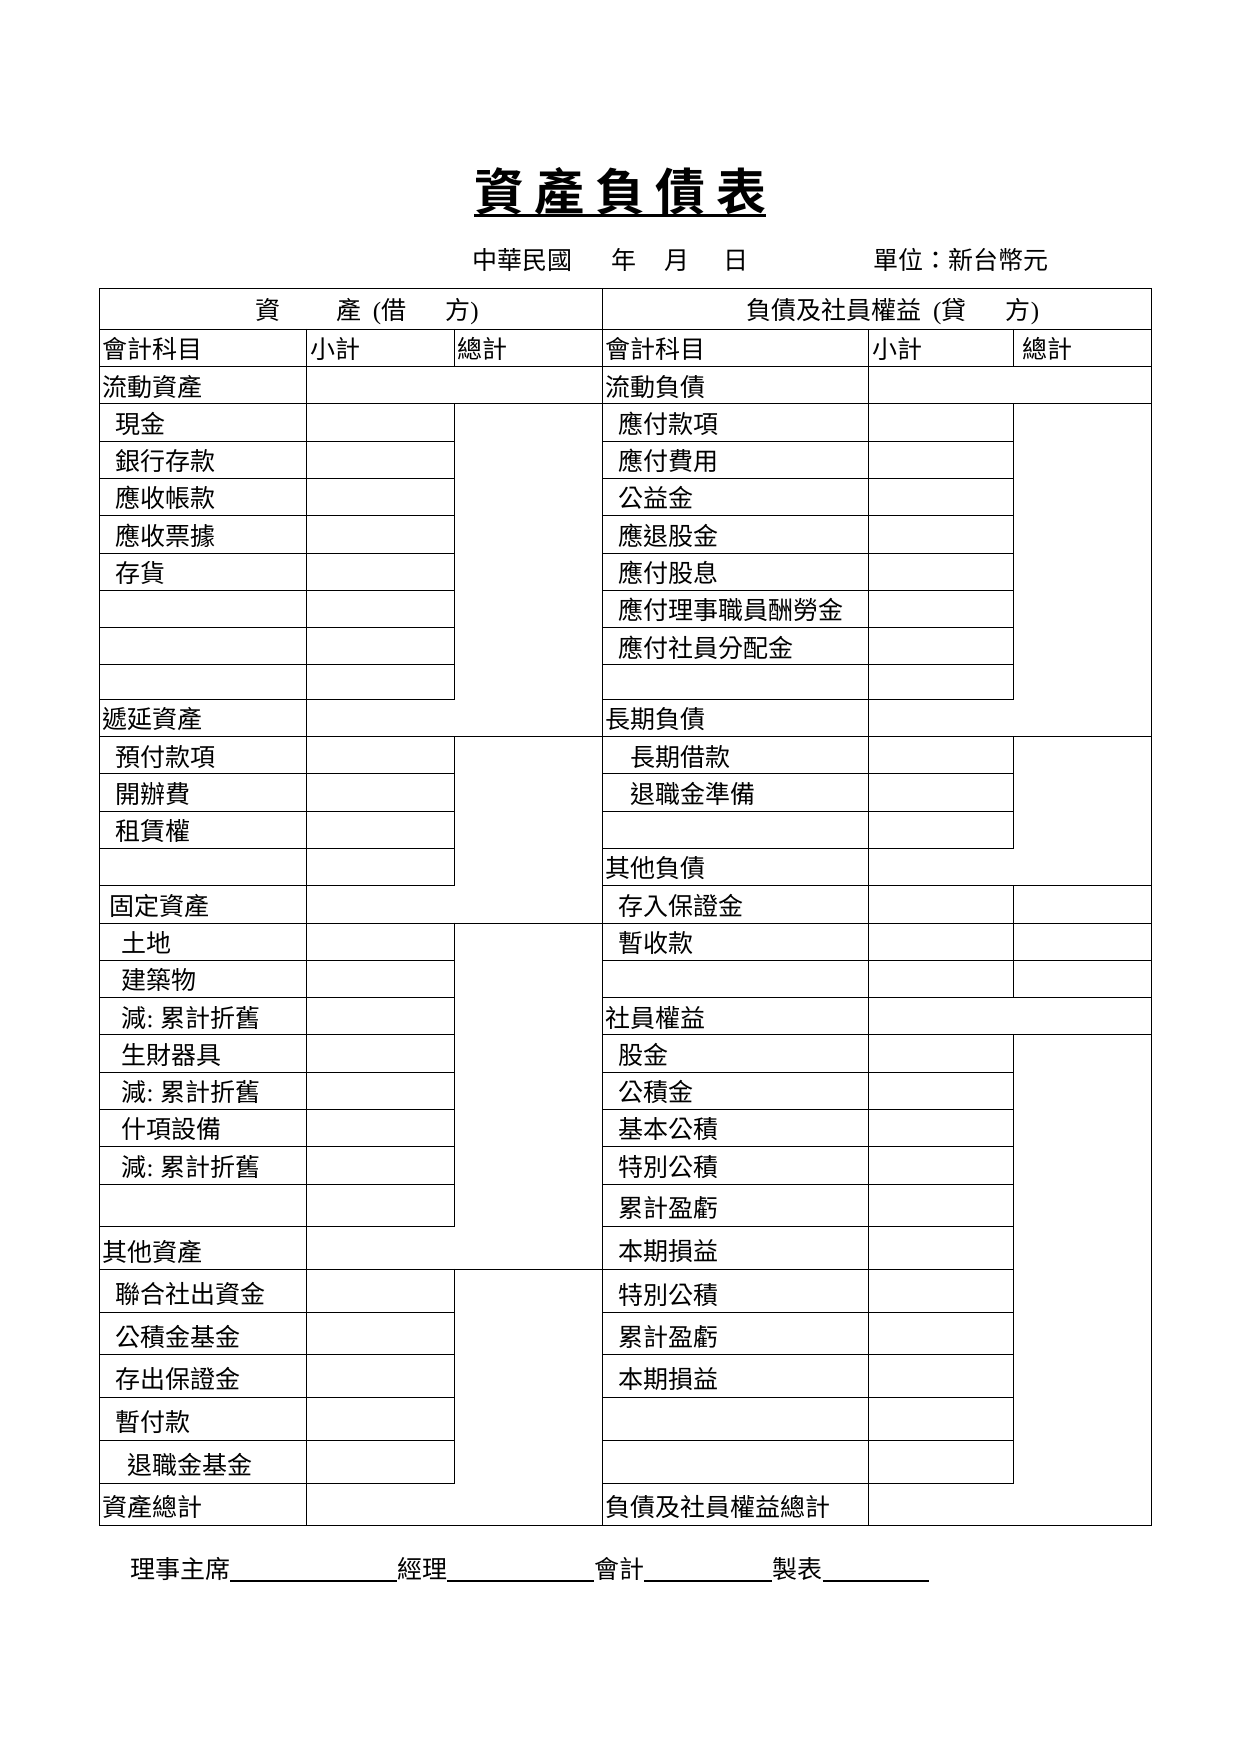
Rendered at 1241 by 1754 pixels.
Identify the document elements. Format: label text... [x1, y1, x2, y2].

table_cell 暫收款 [603, 924, 868, 960]
table_cell 應付股息 [603, 554, 868, 590]
text 資產負債表 [130, 151, 1110, 226]
table_cell [307, 812, 454, 848]
table_cell [307, 1073, 454, 1109]
table_cell 什項設備 [100, 1110, 306, 1146]
table_cell [869, 848, 1151, 885]
table_cell [603, 812, 868, 848]
table_cell [869, 516, 1013, 552]
table_cell [869, 774, 1013, 811]
table_cell [869, 1185, 1013, 1226]
table_cell 存貨 [100, 554, 306, 590]
table_cell 特別公積 [603, 1147, 868, 1183]
table_cell 應付社員分配金 [603, 628, 868, 664]
table_cell [603, 665, 868, 699]
table_cell [307, 1035, 454, 1072]
table_cell 累計盈虧 [603, 1185, 868, 1226]
table_cell [869, 1355, 1013, 1397]
table_cell 應退股金 [603, 516, 868, 552]
table_cell 聯合社出資金 [100, 1270, 306, 1312]
table_cell 應付款項 [603, 404, 868, 441]
table_cell [869, 554, 1013, 590]
table_cell 股金 [603, 1035, 868, 1072]
table_cell 應收帳款 [100, 479, 306, 515]
table_cell [307, 1110, 454, 1146]
table_cell [1014, 961, 1151, 997]
table_cell [100, 1185, 306, 1226]
table_cell 其他資產 [100, 1227, 306, 1269]
table_cell [307, 1226, 602, 1269]
table_cell [455, 737, 602, 885]
table_cell 資產總計 [100, 1484, 306, 1525]
table_cell 現金 [100, 404, 306, 441]
table_header 負債及社員權益 (貸 方) [603, 289, 1151, 329]
table_cell [869, 924, 1013, 960]
table_cell 社員權益 [603, 998, 868, 1034]
table_cell [307, 628, 454, 664]
table_cell 公益金 [603, 479, 868, 515]
table_cell 小計 [869, 330, 1013, 366]
table_cell [307, 367, 602, 403]
table_cell [869, 1483, 1151, 1525]
table_cell 公積金基金 [100, 1313, 306, 1354]
table_cell [307, 774, 454, 811]
table_cell [307, 849, 454, 885]
table_cell 遞延資產 [100, 700, 306, 736]
table_cell [307, 1313, 454, 1354]
table_cell [869, 1147, 1013, 1183]
table_cell [603, 1441, 868, 1482]
table_cell [307, 1270, 454, 1312]
table_cell 應付理事職員酬勞金 [603, 591, 868, 627]
table_cell 土地 [100, 924, 306, 960]
table_cell [100, 849, 306, 885]
table_cell [455, 924, 602, 1226]
table_cell 暫付款 [100, 1398, 306, 1440]
table_cell [869, 628, 1013, 664]
table_cell [307, 1483, 602, 1525]
table_cell [307, 737, 454, 773]
table_cell [869, 1270, 1013, 1312]
table_cell 總計 [1014, 330, 1151, 366]
table_cell 會計科目 [603, 330, 868, 366]
table_cell 應收票據 [100, 516, 306, 552]
table_cell 生財器具 [100, 1035, 306, 1072]
table_cell 負債及社員權益總計 [603, 1484, 868, 1525]
table_cell [455, 404, 602, 699]
table_cell [100, 628, 306, 664]
table_cell [869, 886, 1013, 922]
table_cell [603, 961, 868, 997]
table_cell [307, 591, 454, 627]
table_cell 減: 累計折舊 [100, 1147, 306, 1183]
table_cell [1014, 924, 1151, 960]
table_cell [869, 442, 1013, 478]
table_cell 應付費用 [603, 442, 868, 478]
table_cell 累計盈虧 [603, 1313, 868, 1354]
table_cell [307, 885, 602, 922]
table_cell 長期借款 [603, 737, 868, 773]
table_cell 其他負債 [603, 849, 868, 885]
table_cell [869, 737, 1013, 773]
table_header 資 產 (借 方) [100, 289, 602, 329]
table_cell [869, 998, 1151, 1034]
table_cell [869, 699, 1151, 736]
table_cell [307, 516, 454, 552]
table_cell [307, 479, 454, 515]
table_cell [307, 554, 454, 590]
table_cell 會計科目 [100, 330, 306, 366]
table_cell [100, 591, 306, 627]
table_cell 基本公積 [603, 1110, 868, 1146]
table_cell 流動資產 [100, 367, 306, 403]
table_cell [307, 699, 602, 736]
text 中華民國 年 月 日 單位：新台幣元 [130, 236, 1110, 278]
table_cell 租賃權 [100, 812, 306, 848]
table_cell [869, 665, 1013, 699]
table_cell [1014, 737, 1151, 848]
text 理事主席 經理 會計 製表 [130, 1545, 1110, 1587]
table_cell 特別公積 [603, 1270, 868, 1312]
table_cell 退職金基金 [100, 1441, 306, 1482]
table_cell 本期損益 [603, 1355, 868, 1397]
table_cell 公積金 [603, 1073, 868, 1109]
table_cell [307, 665, 454, 699]
table_cell [869, 1313, 1013, 1354]
table_cell [307, 961, 454, 997]
table_cell 固定資產 [100, 886, 306, 922]
table_cell [869, 961, 1013, 997]
table_cell [455, 1270, 602, 1482]
table_cell [869, 479, 1013, 515]
table_cell 開辦費 [100, 774, 306, 811]
table_cell [307, 1398, 454, 1440]
table_cell 長期負債 [603, 700, 868, 736]
table_cell [307, 1355, 454, 1397]
table_cell [307, 998, 454, 1034]
table_cell 建築物 [100, 961, 306, 997]
table_cell [307, 1185, 454, 1226]
table_cell 存入保證金 [603, 886, 868, 922]
table_cell [1014, 886, 1151, 922]
table_cell [307, 924, 454, 960]
table_cell [307, 1441, 454, 1482]
table_cell [869, 812, 1013, 848]
table_cell [603, 1398, 868, 1440]
table_cell [869, 1073, 1013, 1109]
table_cell 減: 累計折舊 [100, 1073, 306, 1109]
table_cell [869, 591, 1013, 627]
table_cell [869, 1227, 1013, 1269]
table_cell [869, 1398, 1013, 1440]
table_cell 小計 [307, 330, 454, 366]
table_cell [869, 1035, 1013, 1072]
table_cell 存出保證金 [100, 1355, 306, 1397]
table_cell 流動負債 [603, 367, 868, 403]
table_cell [869, 1110, 1013, 1146]
table_cell [1014, 1035, 1151, 1482]
table_cell 總計 [455, 330, 602, 366]
table_cell [869, 404, 1013, 441]
table_cell [307, 442, 454, 478]
table_cell [1014, 404, 1151, 699]
table_cell 本期損益 [603, 1227, 868, 1269]
table_cell 減: 累計折舊 [100, 998, 306, 1034]
table_cell [869, 1441, 1013, 1482]
table_cell [307, 404, 454, 441]
table_cell 預付款項 [100, 737, 306, 773]
table_cell [869, 367, 1151, 403]
table_cell 退職金準備 [603, 774, 868, 811]
table_cell [307, 1147, 454, 1183]
table_cell 銀行存款 [100, 442, 306, 478]
table_cell [100, 665, 306, 699]
